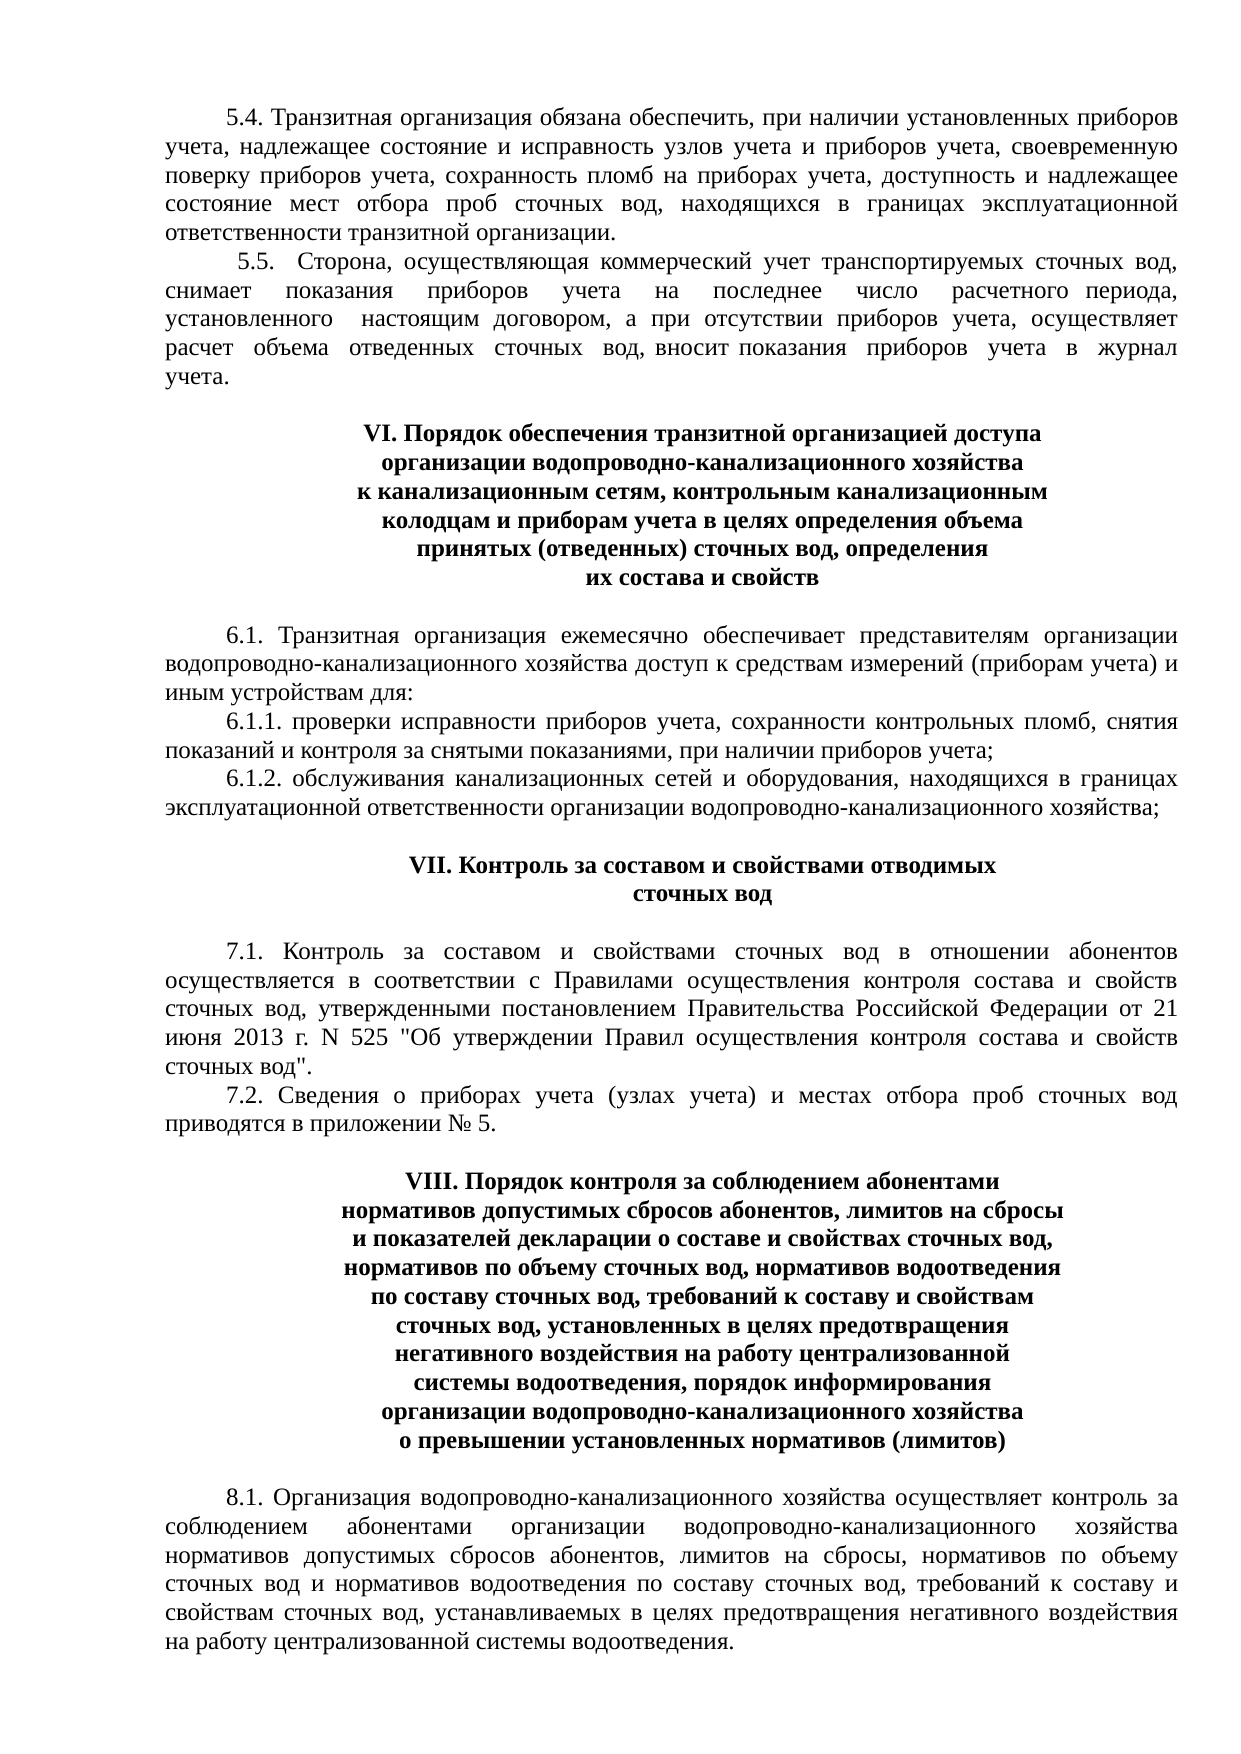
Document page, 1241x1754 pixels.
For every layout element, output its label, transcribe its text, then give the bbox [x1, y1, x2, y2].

text негативного воздействия на работу централизованной [165, 1338, 1179, 1367]
text организации водопроводно-канализационного хозяйства [165, 447, 1179, 476]
text 7.2. Сведения о приборах учета (узлах учета) и местах отбора проб сточных вод приводятся в приложении № 5. [165, 1080, 1179, 1137]
text 6.1.2. обслуживания канализационных сетей и оборудования, находящихся в границах эксплуатационной ответственности организации водопроводно-канализационного хозяйства; [165, 763, 1179, 821]
text 7.1. Контроль за составом и свойствами сточных вод в отношении абонентов осуществляется в соответствии с Правилами осуществления контроля состава и свойств сточных вод, утвержденными постановлением Правительства Российской Федерации от 21 июня 2013 г. N 525 "Об утверждении Правил осуществления контроля состава и свойств сточных вод". [165, 936, 1179, 1080]
text по составу сточных вод, требований к составу и свойствам [165, 1281, 1179, 1310]
text принятых (отведенных) сточных вод, определения [165, 533, 1179, 562]
text системы водоотведения, порядок информирования [165, 1367, 1179, 1396]
text и показателей декларации о составе и свойствах сточных вод, [165, 1223, 1179, 1252]
text VII. Контроль за составом и свойствами отводимых [165, 850, 1179, 878]
text VI. Порядок обеспечения транзитной организацией доступа [165, 418, 1179, 447]
text 6.1.1. проверки исправности приборов учета, сохранности контрольных пломб, снятия показаний и контроля за снятыми показаниями, при наличии приборов учета; [165, 706, 1179, 763]
text 5.5. Сторона, осуществляющая коммерческий учет транспортируемых сточных вод, снимает показания приборов учета на последнее число расчетного периода, установленного настоящим договором, а при отсутствии приборов учета, осуществляет расчет объема отведенных сточных вод, вносит показания приборов учета в журнал учета. [165, 246, 1179, 390]
text организации водопроводно-канализационного хозяйства [165, 1396, 1179, 1425]
text нормативов допустимых сбросов абонентов, лимитов на сбросы [165, 1195, 1179, 1223]
text 5.4. Транзитная организация обязана обеспечить, при наличии установленных приборов учета, надлежащее состояние и исправность узлов учета и приборов учета, своевременную поверку приборов учета, сохранность пломб на приборах учета, доступность и надлежащее состояние мест отбора проб сточных вод, находящихся в границах эксплуатационной ответственности транзитной организации. [165, 102, 1179, 246]
text о превышении установленных нормативов (лимитов) [165, 1425, 1179, 1453]
text нормативов по объему сточных вод, нормативов водоотведения [165, 1252, 1179, 1281]
text 6.1. Транзитная организация ежемесячно обеспечивает представителям организации водопроводно-канализационного хозяйства доступ к средствам измерений (приборам учета) и иным устройствам для: [165, 620, 1179, 706]
text колодцам и приборам учета в целях определения объема [165, 505, 1179, 533]
text сточных вод [165, 878, 1179, 907]
text 8.1. Организация водопроводно-канализационного хозяйства осуществляет контроль за соблюдением абонентами организации водопроводно-канализационного хозяйства нормативов допустимых сбросов абонентов, лимитов на сбросы, нормативов по объему сточных вод и нормативов водоотведения по составу сточных вод, требований к составу и свойствам сточных вод, устанавливаемых в целях предотвращения негативного воздействия на работу централизованной системы водоотведения. [165, 1482, 1179, 1655]
text сточных вод, установленных в целях предотвращения [165, 1310, 1179, 1338]
text их состава и свойств [165, 562, 1179, 591]
text к канализационным сетям, контрольным канализационным [165, 476, 1179, 505]
text VIII. Порядок контроля за соблюдением абонентами [165, 1166, 1179, 1195]
